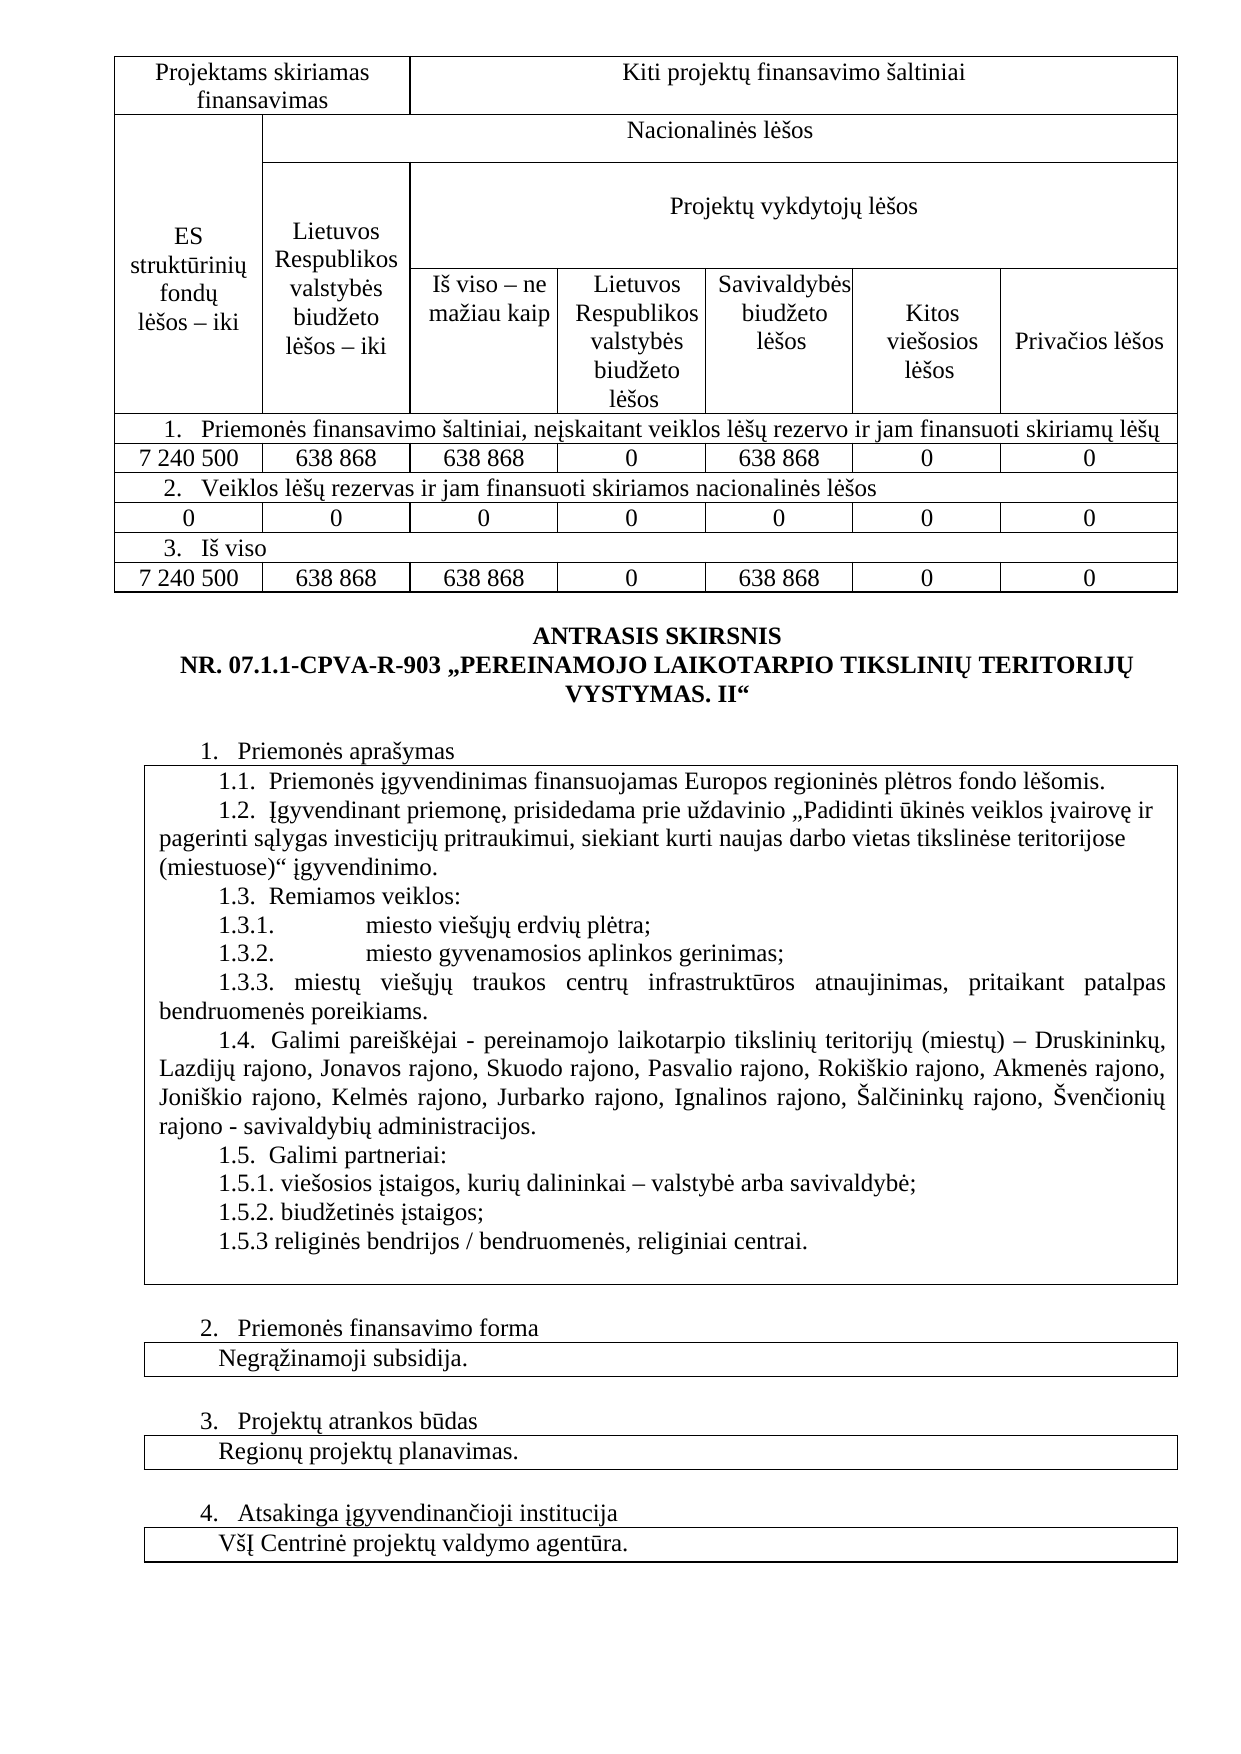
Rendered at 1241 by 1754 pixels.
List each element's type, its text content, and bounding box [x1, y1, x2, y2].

table_header Kiti projektų finansavimo šaltiniai [411, 57, 1177, 114]
table_cell 0 [853, 563, 1000, 591]
table_cell Privačios lėšos [1001, 269, 1177, 413]
text 2. Priemonės finansavimo forma [200, 1313, 1181, 1342]
table_cell Savivaldybės biudžeto lėšos [706, 269, 852, 413]
table_cell 0 [263, 503, 409, 532]
table_cell 638 868 [411, 563, 557, 591]
table_cell 0 [115, 503, 262, 532]
table_cell 638 868 [263, 444, 409, 472]
table_cell 0 [558, 503, 705, 532]
table_cell 0 [558, 563, 705, 591]
table_cell 2. Veiklos lėšų rezervas ir jam finansuoti skiriamos nacionalinės lėšos [115, 473, 1177, 502]
table_cell Lietuvos Respublikos valstybės biudžeto lėšos – iki [263, 163, 409, 413]
text 3. Projektų atrankos būdas [200, 1406, 1181, 1435]
table_cell 1.4. Galimi pareiškėjai - pereinamojo laikotarpio tikslinių teritorijų (miestų) – Druskininkų, Lazdijų rajono, Jonavos rajono, Skuodo rajono, Pasvalio rajono, Rokiškio rajono, Akmenės rajono, Joniškio rajono, Kelmės rajono, Jurbarko rajono, Ignalinos rajono, Šalčininkų rajono, Švenčionių rajono - savivaldybių administracijos. 1.5. Galimi partneriai: 1.5.1. viešosios įstaigos, kurių dalininkai – valstybė arba savivaldybė; 1.5.2. biudžetinės įstaigos; 1.5.3 religinės bendrijos / bendruomenės, religiniai centrai. [145, 1025, 1177, 1255]
table_cell [145, 1255, 1177, 1283]
table_cell Lietuvos Respublikos valstybės biudžeto lėšos [558, 269, 705, 413]
table_header Projektams skiriamas finansavimas [115, 57, 409, 114]
text antrasis SKIRSNIS [133, 621, 1181, 650]
table_cell 0 [1001, 444, 1177, 472]
text 1. Priemonės aprašymas [200, 736, 1181, 765]
table_cell 0 [558, 444, 705, 472]
table_cell 1. Priemonės finansavimo šaltiniai, neįskaitant veiklos lėšų rezervo ir jam finansuoti skiriamų lėšų [115, 414, 1177, 442]
table_cell 638 868 [706, 563, 852, 591]
table_header Regionų projektų planavimas. [145, 1436, 1177, 1469]
table_cell 3. Iš viso [115, 533, 1177, 562]
table_cell 0 [1001, 563, 1177, 591]
table_cell Iš viso – ne mažiau kaip [411, 269, 557, 413]
table_cell 638 868 [706, 444, 852, 472]
text NR. 07.1.1-CPVA-R-903 „PEREINAMOJO LAIKOTARPIO TIKSLINIŲ TERITORIJŲ VYSTYMAS. II“ [133, 650, 1181, 707]
table_header Negrąžinamoji subsidija. [145, 1343, 1177, 1376]
table_cell 638 868 [411, 444, 557, 472]
table_cell 0 [1001, 503, 1177, 532]
table_cell 0 [706, 503, 852, 532]
table_cell ES struktūrinių fondų lėšos – iki [115, 115, 262, 413]
text 4. Atsakinga įgyvendinančioji institucija [200, 1498, 1181, 1527]
table_cell 0 [411, 503, 557, 532]
table_cell 7 240 500 [115, 444, 262, 472]
table_header 1.1. Priemonės įgyvendinimas finansuojamas Europos regioninės plėtros fondo lėšomis. [145, 766, 1177, 795]
table_cell 1.3. Remiamos veiklos: 1.3.1. miesto viešųjų erdvių plėtra; 1.3.2. miesto gyvenamosios aplinkos gerinimas; 1.3.3. miestų viešųjų traukos centrų infrastruktūros atnaujinimas, pritaikant patalpas bendruomenės poreikiams. [145, 881, 1177, 1025]
table_cell Nacionalinės lėšos [263, 115, 1177, 162]
table_header VšĮ Centrinė projektų valdymo agentūra. [145, 1528, 1177, 1561]
table_cell 0 [853, 503, 1000, 532]
table_cell 0 [853, 444, 1000, 472]
table_cell Projektų vykdytojų lėšos [411, 163, 1177, 268]
table_cell 1.2. Įgyvendinant priemonę, prisidedama prie uždavinio „Padidinti ūkinės veiklos įvairovę ir pagerinti sąlygas investicijų pritraukimui, siekiant kurti naujas darbo vietas tikslinėse teritorijose (miestuose)“ įgyvendinimo. [145, 795, 1177, 881]
table_cell 7 240 500 [115, 563, 262, 591]
table_cell Kitos viešosios lėšos [853, 269, 1000, 413]
table_cell 638 868 [263, 563, 409, 591]
